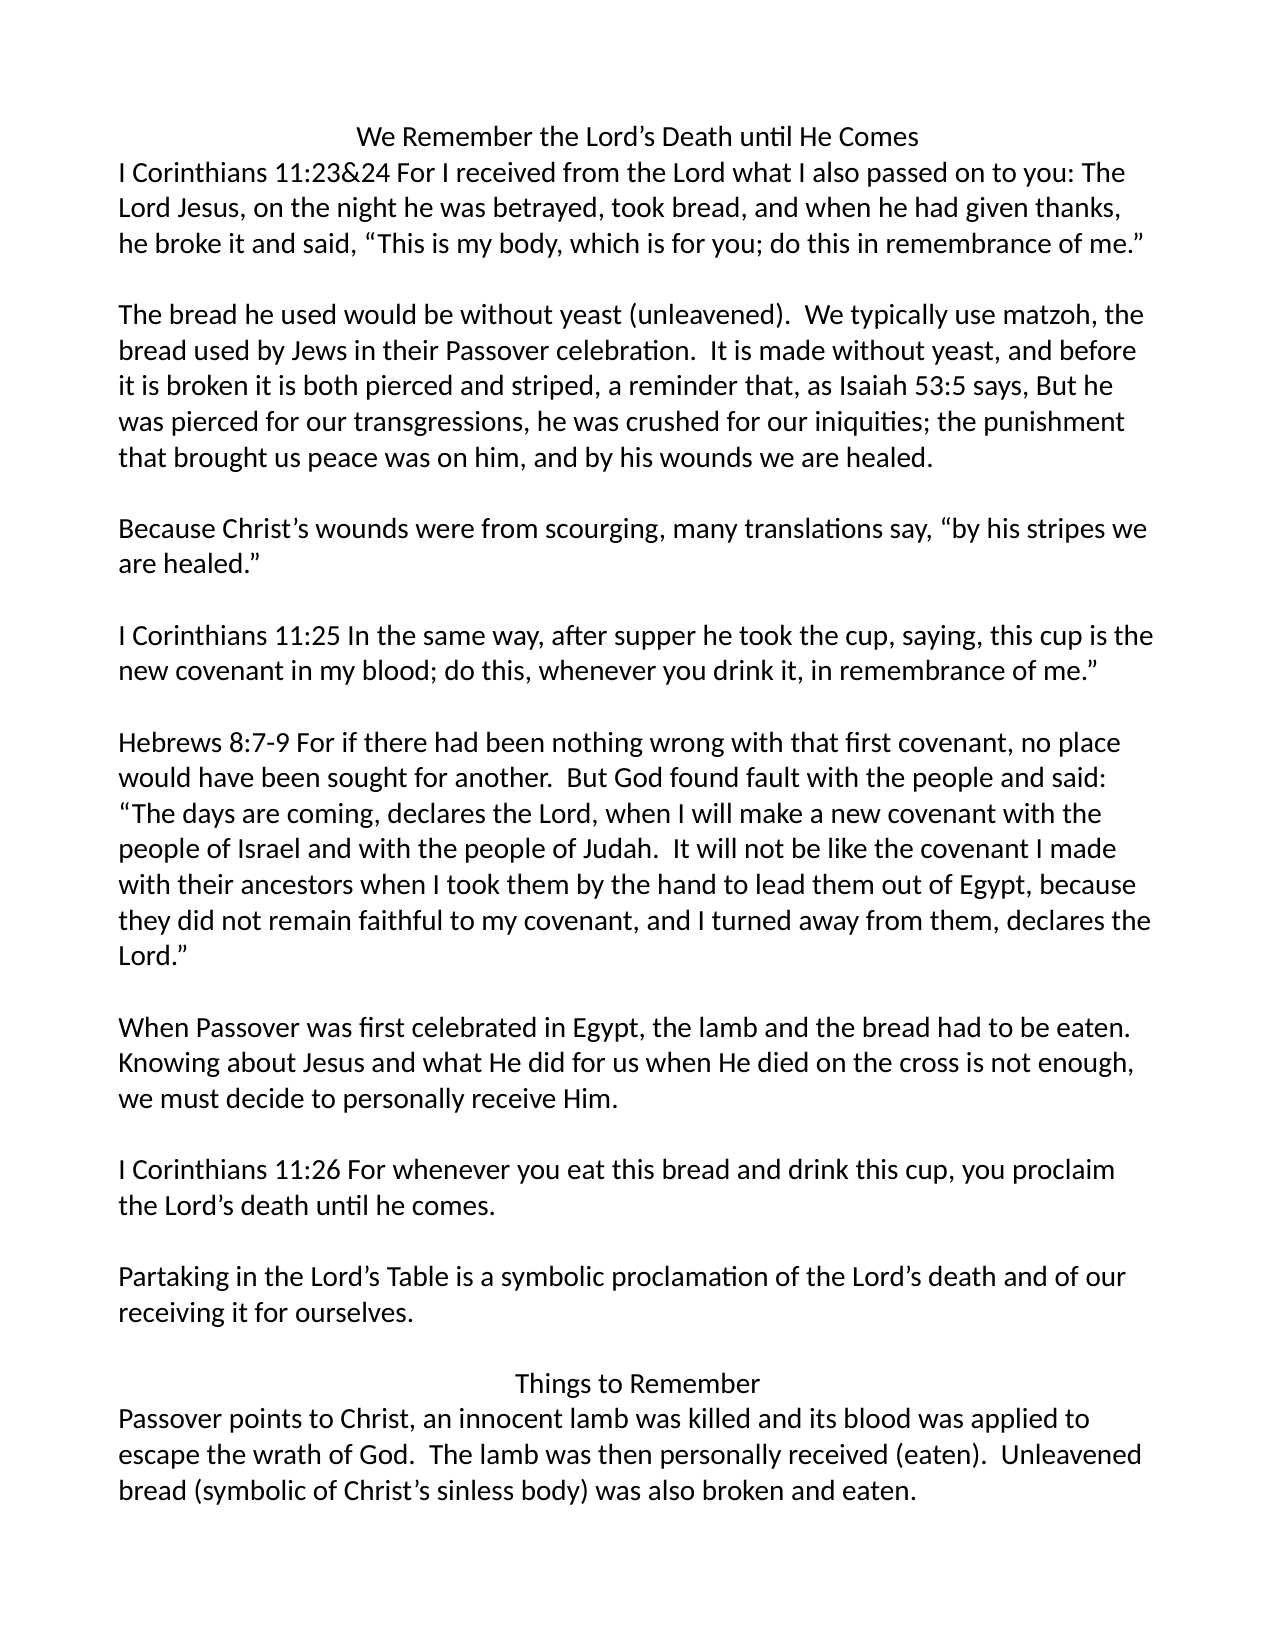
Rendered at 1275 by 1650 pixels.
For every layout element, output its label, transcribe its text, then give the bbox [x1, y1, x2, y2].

text Because Christ’s wounds were from scourging, many translations say, “by his stripes we are healed.” [118, 510, 1157, 581]
text Passover points to Christ, an innocent lamb was killed and its blood was applied to escape the wrath of God. The lamb was then personally received (eaten). Unleavened bread (symbolic of Christ’s sinless body) was also broken and eaten. [118, 1401, 1157, 1507]
text Things to Remember [118, 1365, 1157, 1401]
text I Corinthians 11:26 For whenever you eat this bread and drink this cup, you proclaim the Lord’s death until he comes. [118, 1151, 1157, 1222]
text Partaking in the Lord’s Table is a symbolic proclamation of the Lord’s death and of our receiving it for ourselves. [118, 1258, 1157, 1329]
text I Corinthians 11:23&24 For I received from the Lord what I also passed on to you: The Lord Jesus, on the night he was betrayed, took bread, and when he had given thanks, he broke it and said, “This is my body, which is for you; do this in remembrance of me.” [118, 154, 1157, 261]
text The bread he used would be without yeast (unleavened). We typically use matzoh, the bread used by Jews in their Passover celebration. It is made without yeast, and before it is broken it is both pierced and striped, a reminder that, as Isaiah 53:5 says, But he was pierced for our transgressions, he was crushed for our iniquities; the punishment that brought us peace was on him, and by his wounds we are healed. [118, 296, 1157, 474]
text I Corinthians 11:25 In the same way, after supper he took the cup, saying, this cup is the new covenant in my blood; do this, whenever you drink it, in remembrance of me.” [118, 617, 1157, 688]
text Hebrews 8:7-9 For if there had been nothing wrong with that first covenant, no place would have been sought for another. But God found fault with the people and said: “The days are coming, declares the Lord, when I will make a new covenant with the people of Israel and with the people of Judah. It will not be like the covenant I made with their ancestors when I took them by the hand to lead them out of Egypt, because they did not remain faithful to my covenant, and I turned away from them, declares the Lord.” [118, 724, 1157, 973]
text Knowing about Jesus and what He did for us when He died on the cross is not enough, we must decide to personally receive Him. [118, 1044, 1157, 1116]
text When Passover was first celebrated in Egypt, the lamb and the bread had to be eaten. [118, 1009, 1157, 1044]
text We Remember the Lord’s Death until He Comes [118, 118, 1157, 154]
